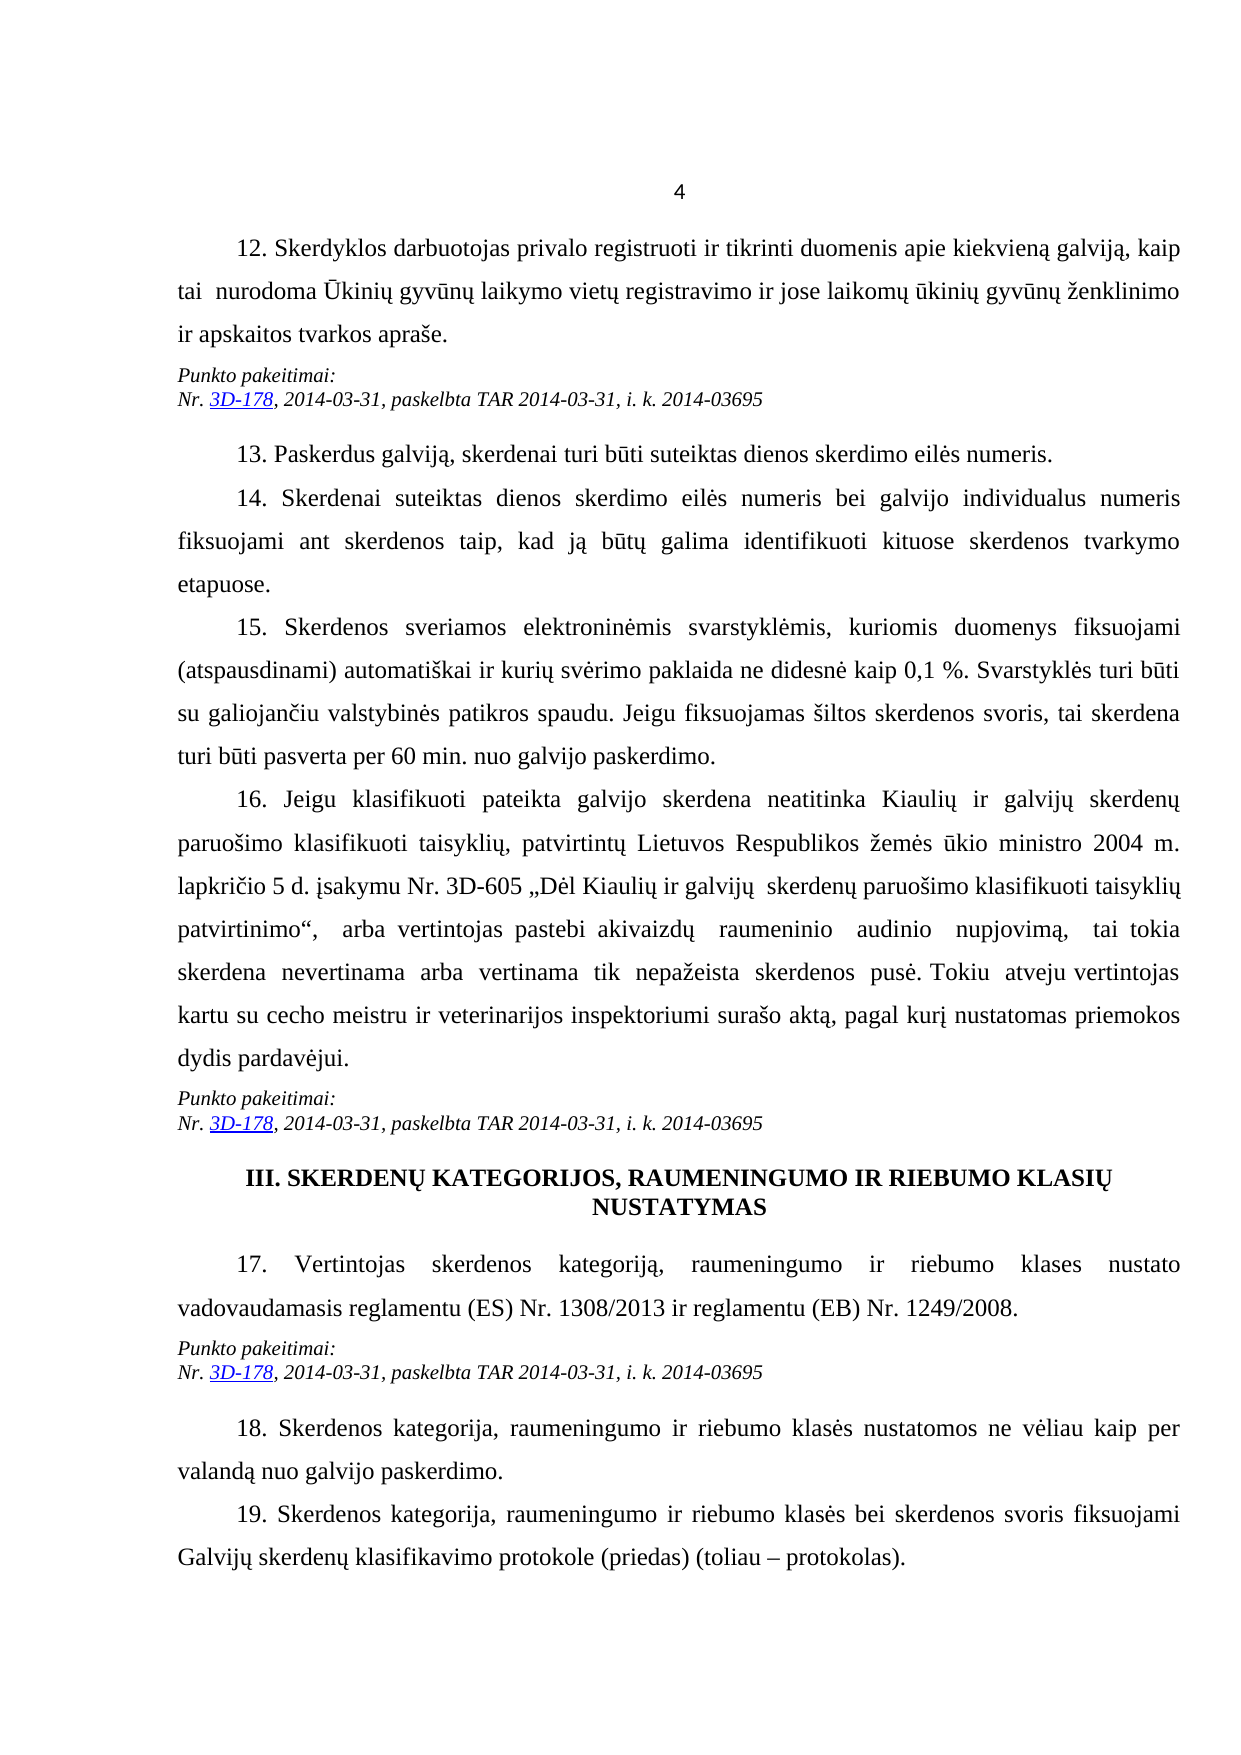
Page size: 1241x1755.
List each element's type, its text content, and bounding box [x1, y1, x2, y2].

text 15. Skerdenos sveriamos elektroninėmis svarstyklėmis, kuriomis duomenys fiksuojami (atspausdinami) automatiškai ir kurių svėrimo paklaida ne didesnė kaip 0,1 %. Svarstyklės turi būti su galiojančiu valstybinės patikros spaudu. Jeigu fiksuojamas šiltos skerdenos svoris, tai skerdena turi būti pasverta per 60 min. nuo galvijo paskerdimo. [177, 612, 1181, 770]
text 13. Paskerdus galviją, skerdenai turi būti suteiktas dienos skerdimo eilės numeris. [177, 439, 1181, 468]
text 18. Skerdenos kategorija, raumeningumo ir riebumo klasės nustatomos ne vėliau kaip per valandą nuo galvijo paskerdimo. [177, 1413, 1181, 1484]
text 17. Vertintojas skerdenos kategoriją, raumeningumo ir riebumo klases nustato vadovaudamasis reglamentu (ES) Nr. 1308/2013 ir reglamentu (EB) Nr. 1249/2008. [177, 1249, 1181, 1321]
text III. SKERDENŲ KATEGORIJOS, RAUMENINGUMO IR RIEBUMO KLASIŲ NUSTATYMAS [177, 1163, 1181, 1221]
text 16. Jeigu klasifikuoti pateikta galvijo skerdena neatitinka Kiaulių ir galvijų skerdenų paruošimo klasifikuoti taisyklių, patvirtintų Lietuvos Respublikos žemės ūkio ministro 2004 m. lapkričio 5 d. įsakymu Nr. 3D-605 „Dėl Kiaulių ir galvijų skerdenų paruošimo klasifikuoti taisyklių patvirtinimo“, arba vertintojas pastebi akivaizdų raumeninio audinio nupjovimą, tai tokia skerdena nevertinama arba vertinama tik nepažeista skerdenos pusė. Tokiu atveju vertintojas kartu su cecho meistru ir veterinarijos inspektoriumi surašo aktą, pagal kurį nustatomas priemokos dydis pardavėjui. [177, 784, 1181, 1072]
text Nr. 3D-178, 2014-03-31, paskelbta TAR 2014-03-31, i. k. 2014-03695 [177, 387, 1181, 411]
text 19. Skerdenos kategorija, raumeningumo ir riebumo klasės bei skerdenos svoris fiksuojami Galvijų skerdenų klasifikavimo protokole (priedas) (toliau – protokolas). [177, 1499, 1181, 1571]
text 14. Skerdenai suteiktas dienos skerdimo eilės numeris bei galvijo individualus numeris fiksuojami ant skerdenos taip, kad ją būtų galima identifikuoti kituose skerdenos tvarkymo etapuose. [177, 483, 1181, 598]
text Punkto pakeitimai: [177, 363, 1181, 387]
text 12. Skerdyklos darbuotojas privalo registruoti ir tikrinti duomenis apie kiekvieną galviją, kaip tai nurodoma Ūkinių gyvūnų laikymo vietų registravimo ir jose laikomų ūkinių gyvūnų ženklinimo ir apskaitos tvarkos apraše. [177, 233, 1181, 348]
text Punkto pakeitimai: [177, 1086, 1181, 1110]
text Nr. 3D-178, 2014-03-31, paskelbta TAR 2014-03-31, i. k. 2014-03695 [177, 1360, 1181, 1384]
text Punkto pakeitimai: [177, 1336, 1181, 1360]
text Nr. 3D-178, 2014-03-31, paskelbta TAR 2014-03-31, i. k. 2014-03695 [177, 1110, 1181, 1134]
